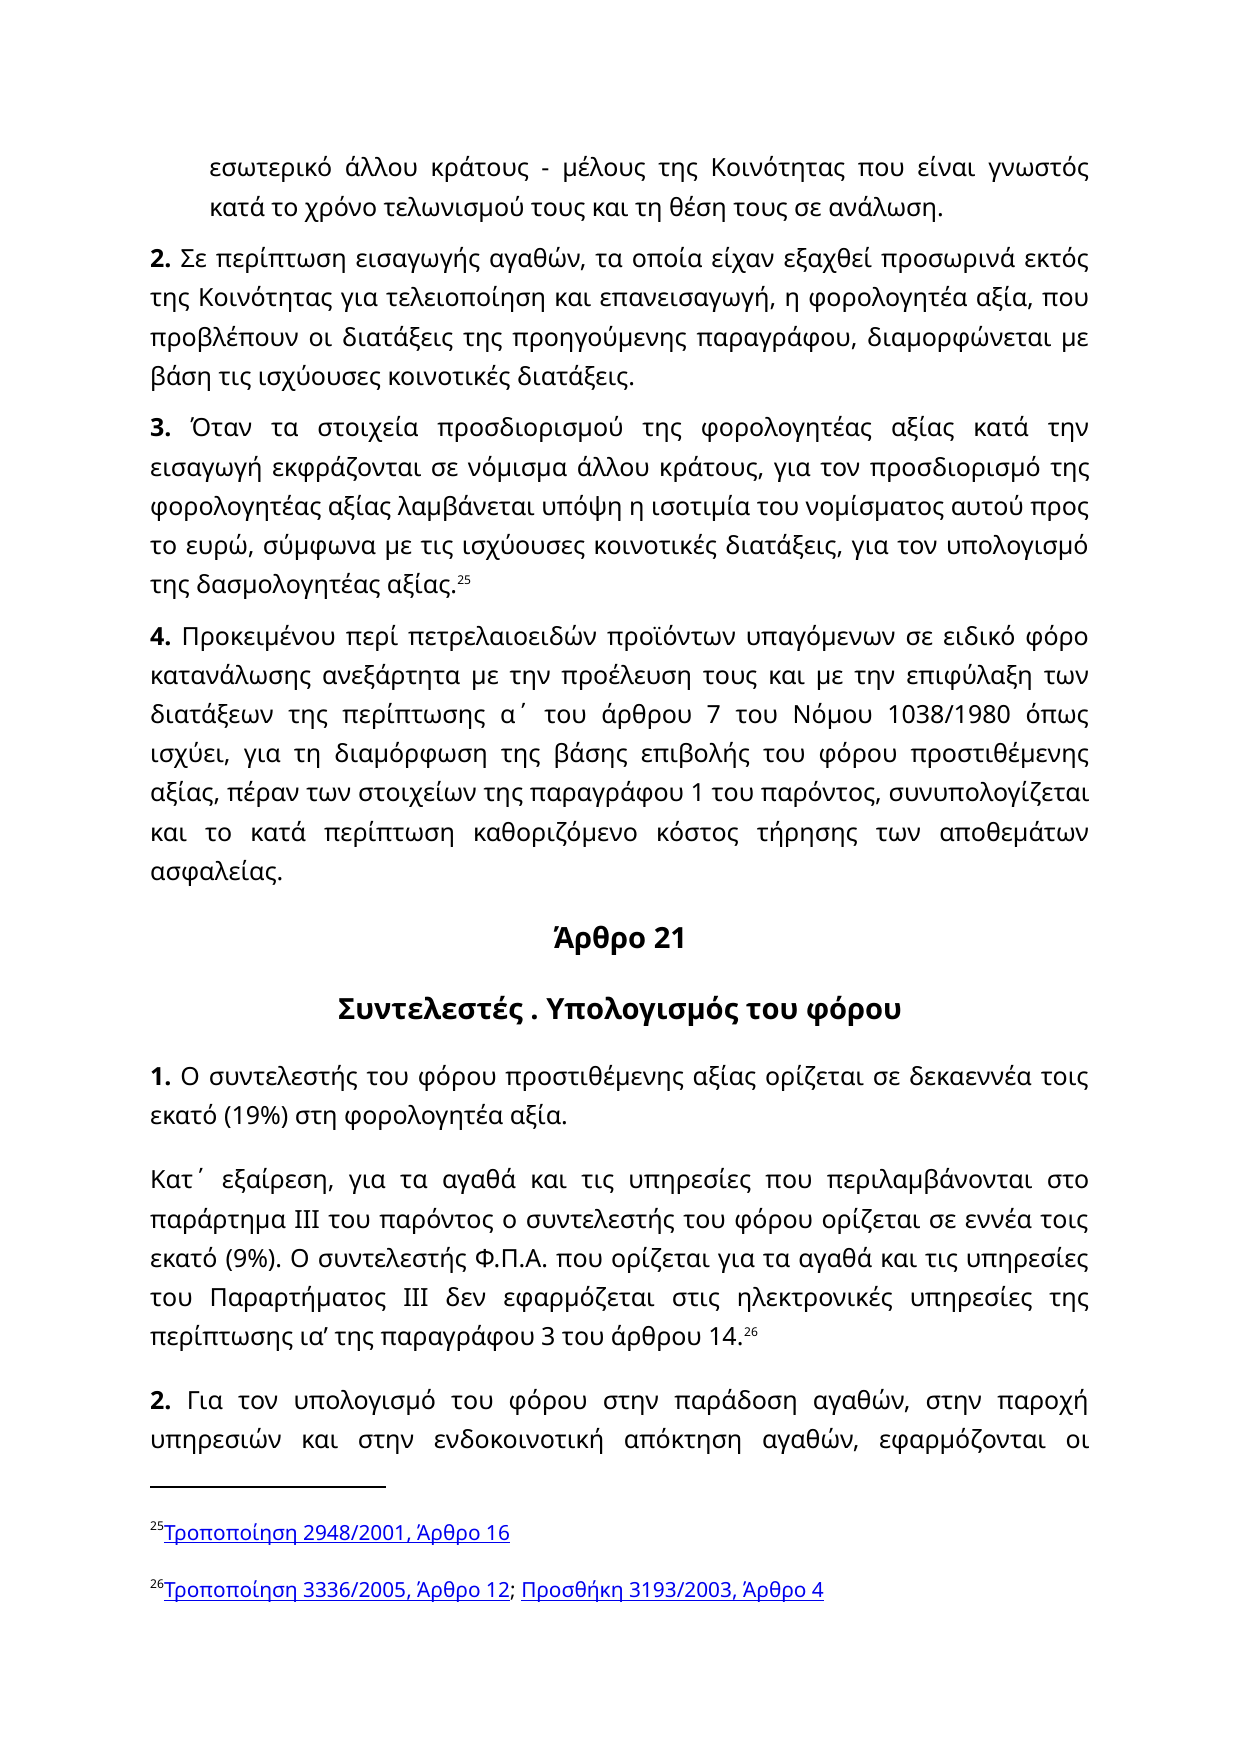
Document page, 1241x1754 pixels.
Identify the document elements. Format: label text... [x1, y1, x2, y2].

text Κατ΄ εξαίρεση, για τα αγαθά και τις υπηρεσίες που περιλαμβάνονται στο παράρτημα III του παρόντος ο συντελεστής του φόρου ορίζεται σε εννέα τοις εκατό (9%). Ο συντελεστής Φ.Π.Α. που ορίζεται για τα αγαθά και τις υπηρεσίες του Παραρτήματος ΙΙΙ δεν εφαρμόζεται στις ηλεκτρονικές υπηρεσίες της περίπτωσης ια’ της παραγράφου 3 του άρθρου 14. [150, 1162, 1090, 1353]
text 1. Ο συντελεστής του φόρου προστιθέμενης αξίας ορίζεται σε δεκαεννέα τοις εκατό (19%) στη φορολογητέα αξία. [150, 1059, 1090, 1132]
list εσωτερικό άλλου κράτους - μέλους της Κοινότητας που είναι γνωστός κατά το χρόνο τελωνισμού τους και τη θέση τους σε ανάλωση. [150, 150, 1090, 223]
subtitle Άρθρο 21 [150, 917, 1090, 957]
text 2. Σε περίπτωση εισαγωγής αγαθών, τα οποία είχαν εξαχθεί προσωρινά εκτός της Κοινότητας για τελειοποίηση και επανεισαγωγή, η φορολογητέα αξία, που προβλέπουν οι διατάξεις της προηγούμενης παραγράφου, διαμορφώνεται με βάση τις ισχύουσες κοινοτικές διατάξεις. [150, 241, 1090, 392]
text 2. Για τον υπολογισμό του φόρου στην παράδοση αγαθών, στην παροχή υπηρεσιών και στην ενδοκοινοτική απόκτηση αγαθών, εφαρμόζονται οι [150, 1383, 1090, 1456]
subtitle Συντελεστές . Υπολογισμός του φόρου [150, 988, 1090, 1028]
text Τροποποίηση 2948/2001, Άρθρο 16 [150, 1518, 1090, 1546]
text 3. Όταν τα στοιχεία προσδιορισμού της φορολογητέας αξίας κατά την εισαγωγή εκφράζονται σε νόμισμα άλλου κράτους, για τον προσδιορισμό της φορολογητέας αξίας λαμβάνεται υπόψη η ισοτιμία του νομίσματος αυτού προς το ευρώ, σύμφωνα με τις ισχύουσες κοινοτικές διατάξεις, για τον υπολογισμό της δασμολογητέας αξίας. [150, 410, 1090, 601]
text Τροποποίηση 3336/2005, Άρθρο 12; Προσθήκη 3193/2003, Άρθρο 4 [150, 1576, 1090, 1604]
text 4. Προκειμένου περί πετρελαιοειδών προϊόντων υπαγόμενων σε ειδικό φόρο κατανάλωσης ανεξάρτητα με την προέλευση τους και με την επιφύλαξη των διατάξεων της περίπτωσης α΄ του άρθρου 7 του Νόμου 1038/1980 όπως ισχύει, για τη διαμόρφωση της βάσης επιβολής του φόρου προστιθέμενης αξίας, πέραν των στοιχείων της παραγράφου 1 του παρόντος, συνυπολογίζεται και το κατά περίπτωση καθοριζόμενο κόστος τήρησης των αποθεμάτων ασφαλείας. [150, 618, 1090, 887]
